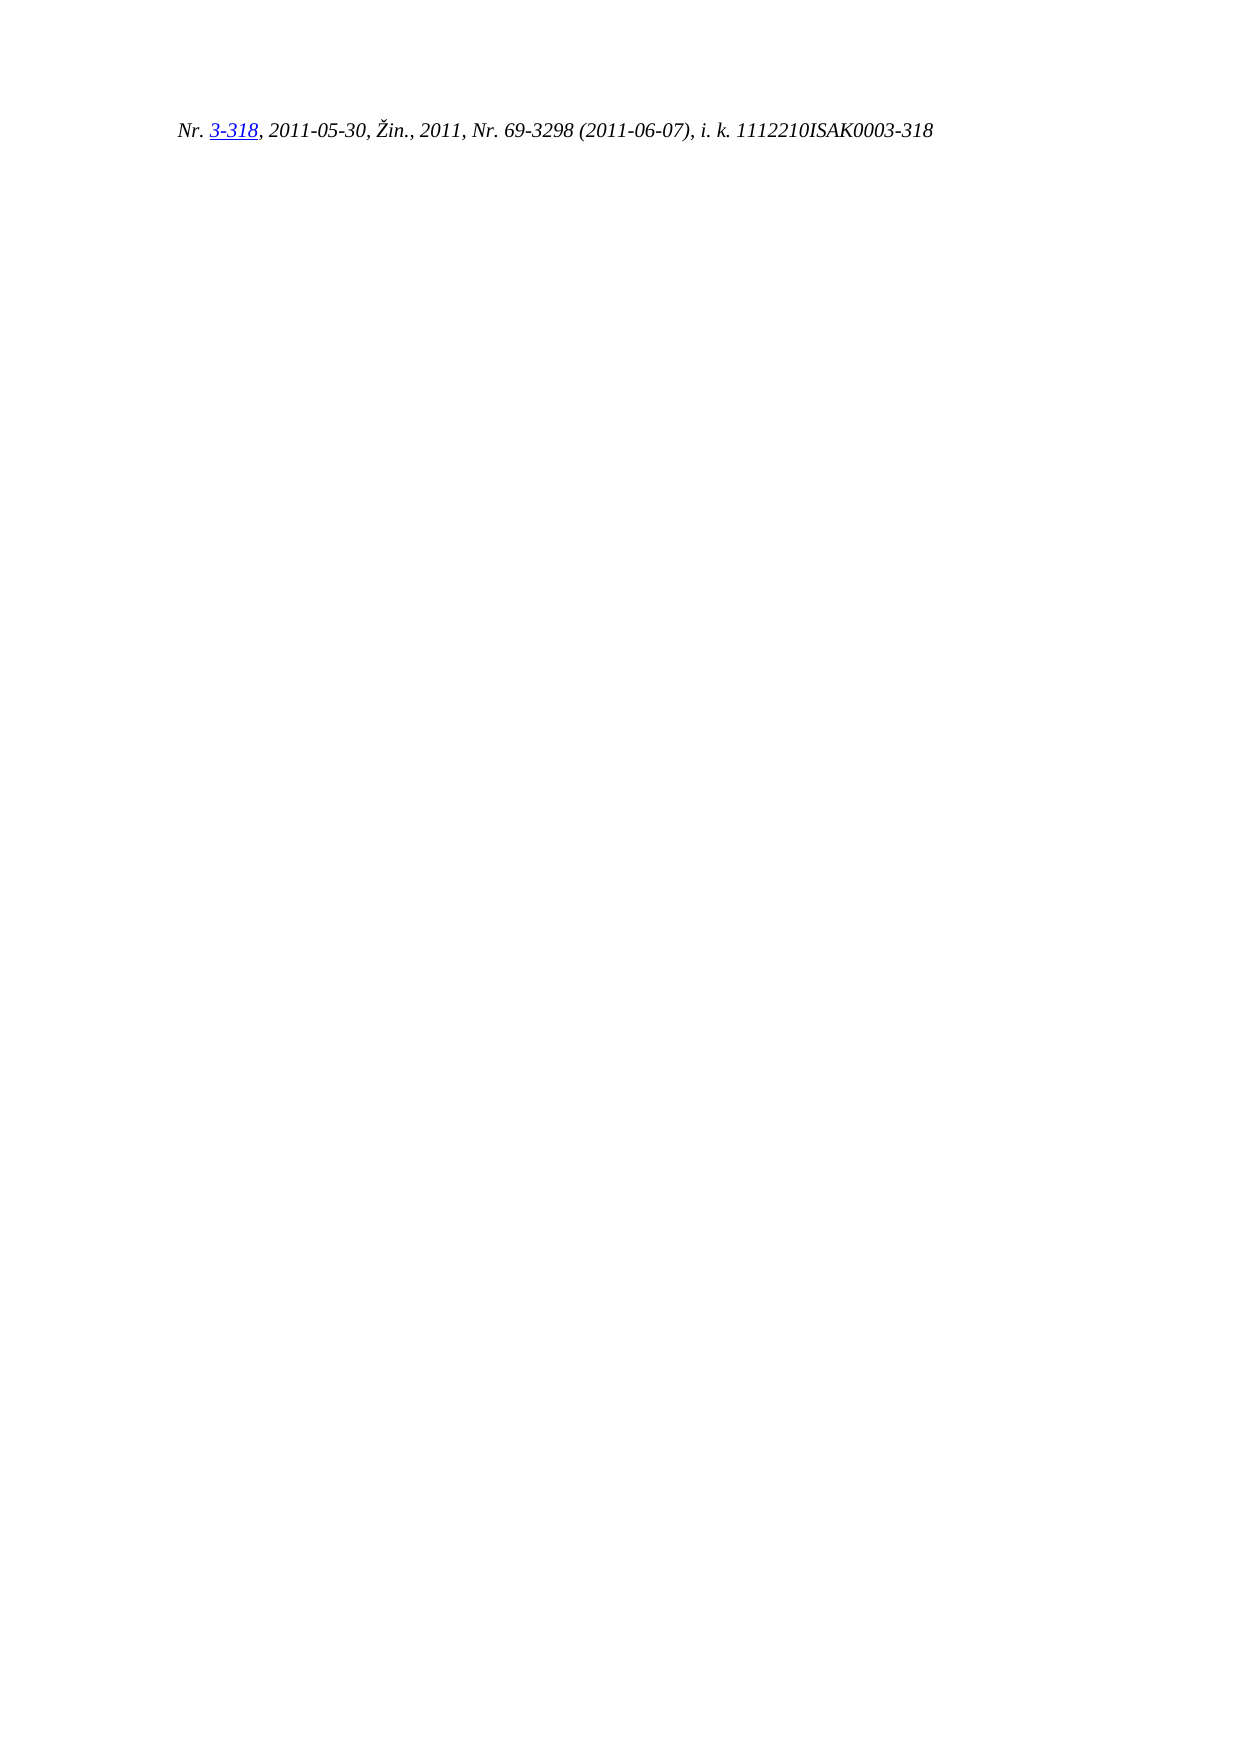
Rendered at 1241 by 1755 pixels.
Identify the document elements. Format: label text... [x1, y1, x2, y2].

text Nr. 3-318, 2011-05-30, Žin., 2011, Nr. 69-3298 (2011-06-07), i. k. 1112210ISAK0003-318 [177, 118, 1122, 142]
